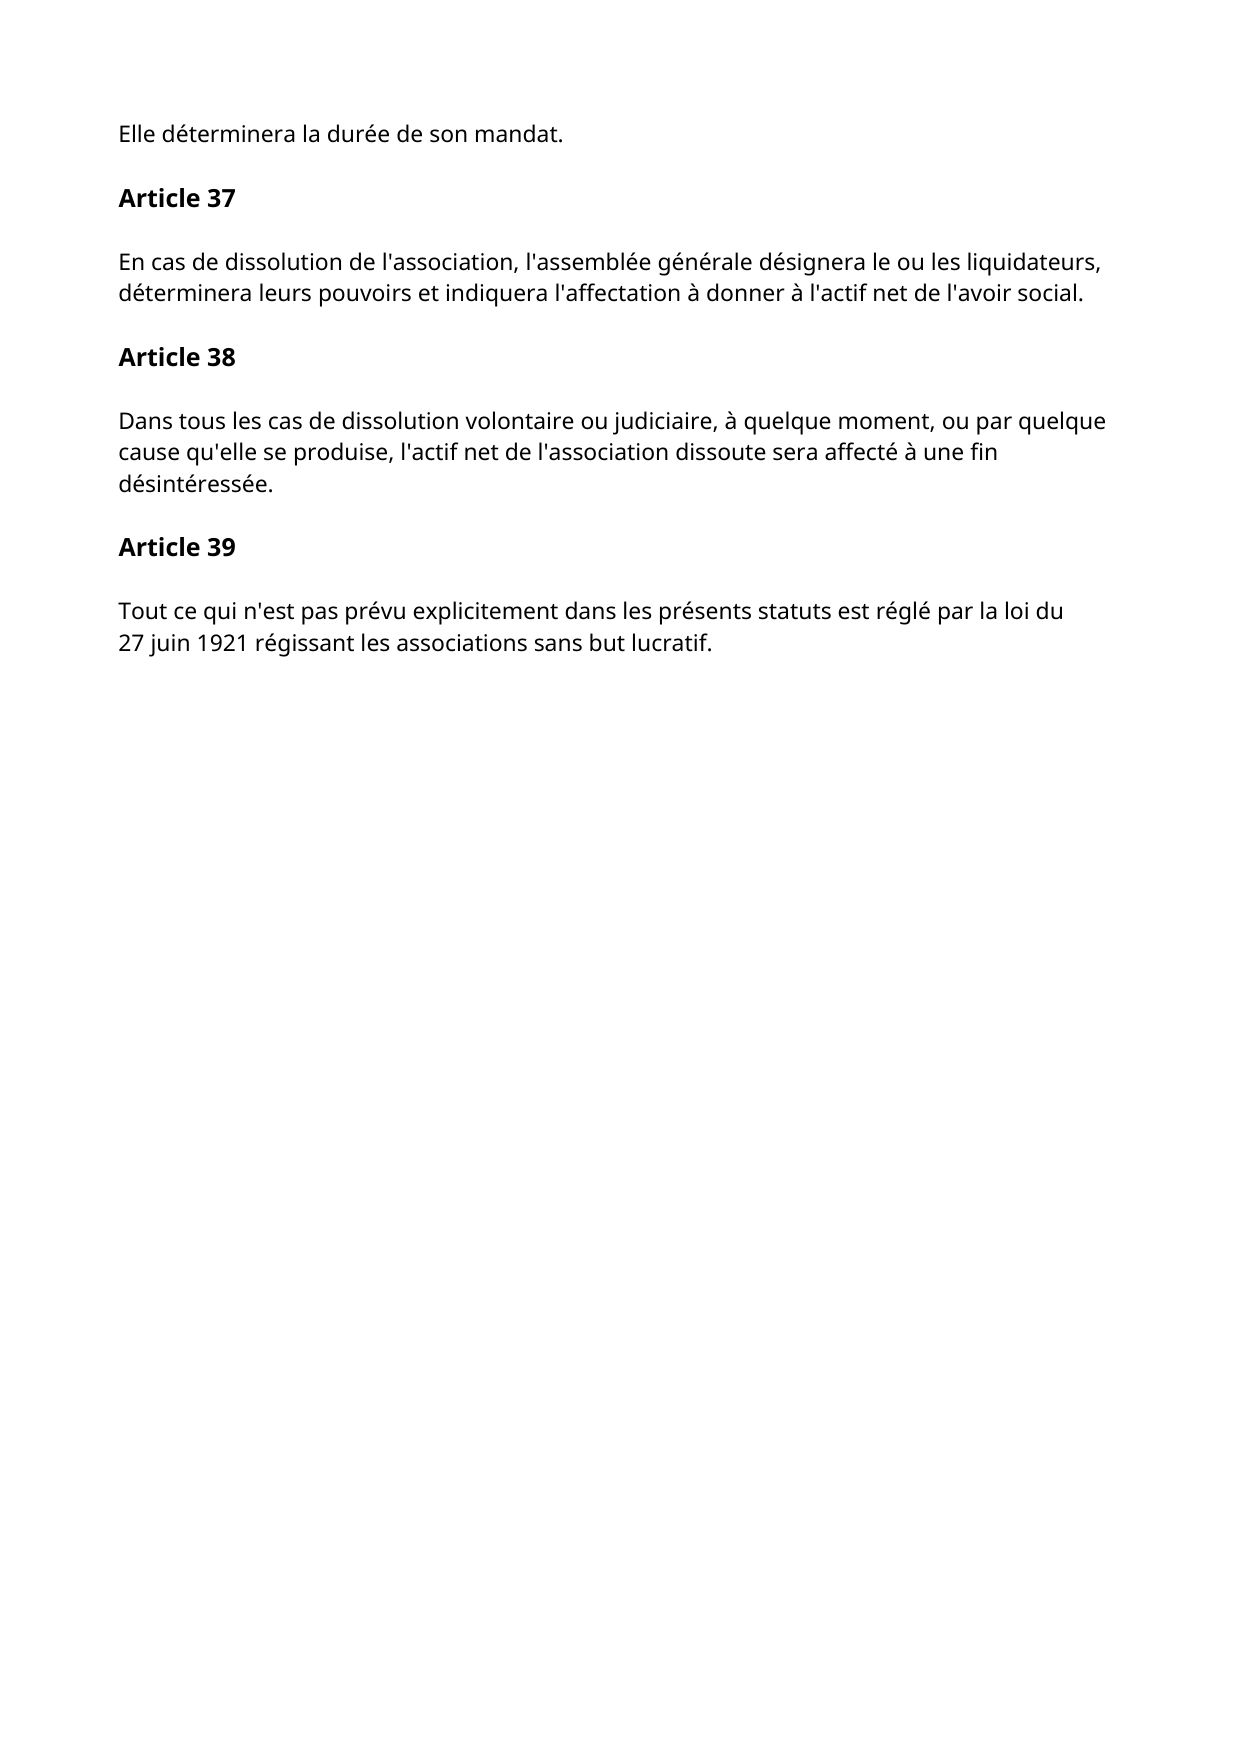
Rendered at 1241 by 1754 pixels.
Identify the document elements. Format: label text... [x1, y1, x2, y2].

subtitle Article 39 [118, 530, 1122, 564]
text Dans tous les cas de dissolution volontaire ou judiciaire, à quelque moment, ou par quelque cause qu'elle se produise, l'actif net de l'association dissoute sera affecté à une fin désintéressée. [118, 405, 1122, 499]
text En cas de dissolution de l'association, l'assemblée générale désignera le ou les liquidateurs, déterminera leurs pouvoirs et indiquera l'affectation à donner à l'actif net de l'avoir social. [118, 246, 1122, 308]
text Tout ce qui n'est pas prévu explicitement dans les présents statuts est réglé par la loi du 27 juin 1921 régissant les associations sans but lucratif. [118, 595, 1122, 658]
subtitle Article 37 [118, 181, 1122, 215]
text Elle déterminera la durée de son mandat. [118, 118, 1122, 149]
subtitle Article 38 [118, 340, 1122, 374]
